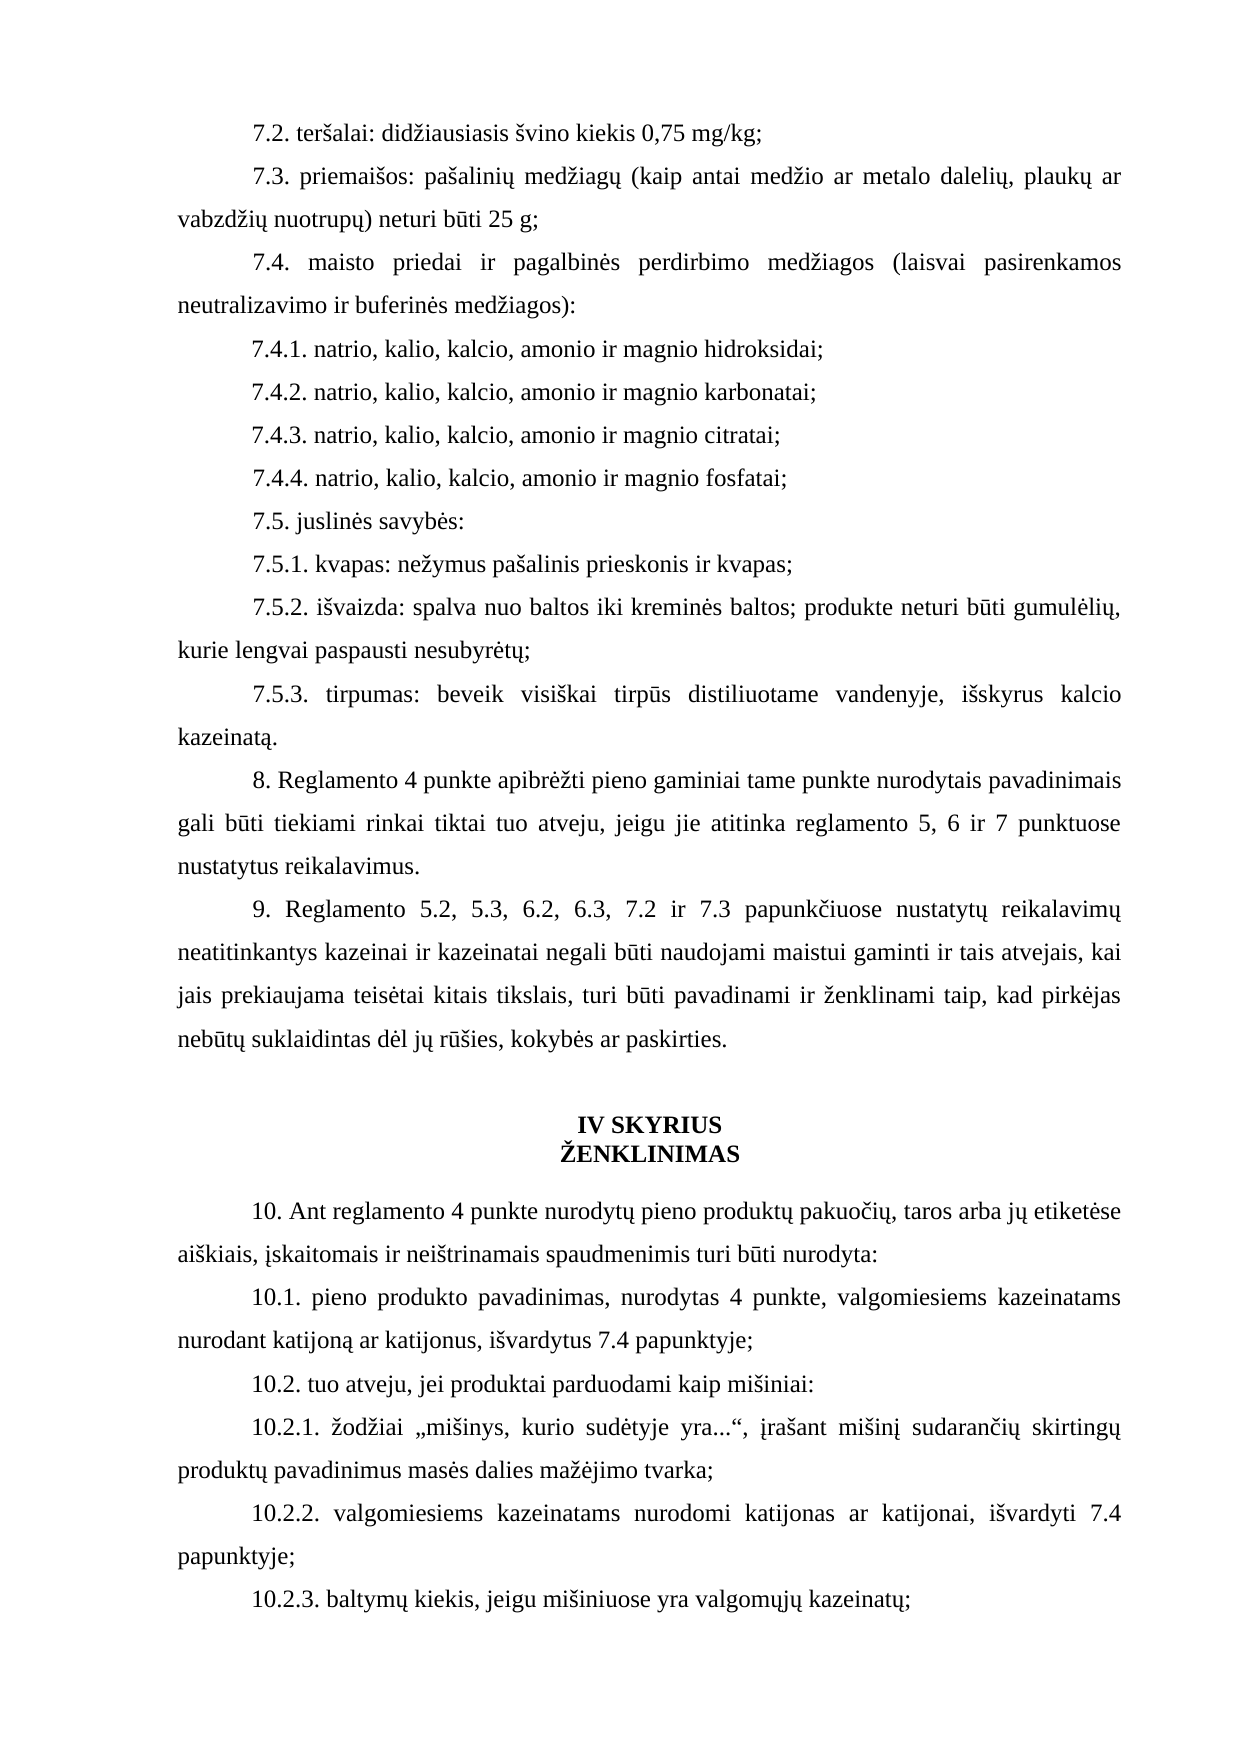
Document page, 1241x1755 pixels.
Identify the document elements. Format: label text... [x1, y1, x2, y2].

text 10.2.2. valgomiesiems kazeinatams nurodomi katijonas ar katijonai, išvardyti 7.4 papunktyje; [177, 1498, 1122, 1570]
text 8. Reglamento 4 punkte apibrėžti pieno gaminiai tame punkte nurodytais pavadinimais gali būti tiekiami rinkai tiktai tuo atveju, jeigu jie atitinka reglamento 5, 6 ir 7 punktuose nustatytus reikalavimus. [177, 765, 1122, 880]
text 7.4.4. natrio, kalio, kalcio, amonio ir magnio fosfatai; [177, 463, 1122, 492]
text IV SKYRIUS [177, 1110, 1122, 1139]
text 9. Reglamento 5.2, 5.3, 6.2, 6.3, 7.2 ir 7.3 papunkčiuose nustatytų reikalavimų neatitinkantys kazeinai ir kazeinatai negali būti naudojami maistui gaminti ir tais atvejais, kai jais prekiaujama teisėtai kitais tikslais, turi būti pavadinami ir ženklinami taip, kad pirkėjas nebūtų suklaidintas dėl jų rūšies, kokybės ar paskirties. [177, 894, 1122, 1052]
text 10.1. pieno produkto pavadinimas, nurodytas 4 punkte, valgomiesiems kazeinatams nurodant katijoną ar katijonus, išvardytus 7.4 papunktyje; [177, 1282, 1122, 1354]
text 7.4. maisto priedai ir pagalbinės perdirbimo medžiagos (laisvai pasirenkamos neutralizavimo ir buferinės medžiagos): [177, 247, 1122, 319]
text 10.2. tuo atveju, jei produktai parduodami kaip mišiniai: [177, 1369, 1122, 1397]
text 7.5.3. tirpumas: beveik visiškai tirpūs distiliuotame vandenyje, išskyrus kalcio kazeinatą. [177, 679, 1122, 751]
text 7.4.2. natrio, kalio, kalcio, amonio ir magnio karbonatai; [251, 377, 1122, 406]
text 10.2.3. baltymų kiekis, jeigu mišiniuose yra valgomųjų kazeinatų; [177, 1584, 1122, 1613]
text 7.3. priemaišos: pašalinių medžiagų (kaip antai medžio ar metalo dalelių, plaukų ar vabzdžių nuotrupų) neturi būti 25 g; [177, 161, 1122, 233]
text 10. Ant reglamento 4 punkte nurodytų pieno produktų pakuočių, taros arba jų etiketėse aiškiais, įskaitomais ir neištrinamais spaudmenimis turi būti nurodyta: [177, 1196, 1122, 1268]
text 7.5.2. išvaizda: spalva nuo baltos iki kreminės baltos; produkte neturi būti gumulėlių, kurie lengvai paspausti nesubyrėtų; [177, 592, 1122, 664]
text 7.5.1. kvapas: nežymus pašalinis prieskonis ir kvapas; [177, 549, 1122, 578]
text 7.4.3. natrio, kalio, kalcio, amonio ir magnio citratai; [251, 420, 1122, 449]
text 7.5. juslinės savybės: [177, 506, 1122, 535]
text ŽENKLINIMAS [177, 1139, 1122, 1167]
text 10.2.1. žodžiai „mišinys, kurio sudėtyje yra...“, įrašant mišinį sudarančių skirtingų produktų pavadinimus masės dalies mažėjimo tvarka; [177, 1412, 1122, 1484]
text 7.2. teršalai: didžiausiasis švino kiekis 0,75 mg/kg; [177, 118, 1122, 147]
text 7.4.1. natrio, kalio, kalcio, amonio ir magnio hidroksidai; [177, 334, 1122, 362]
